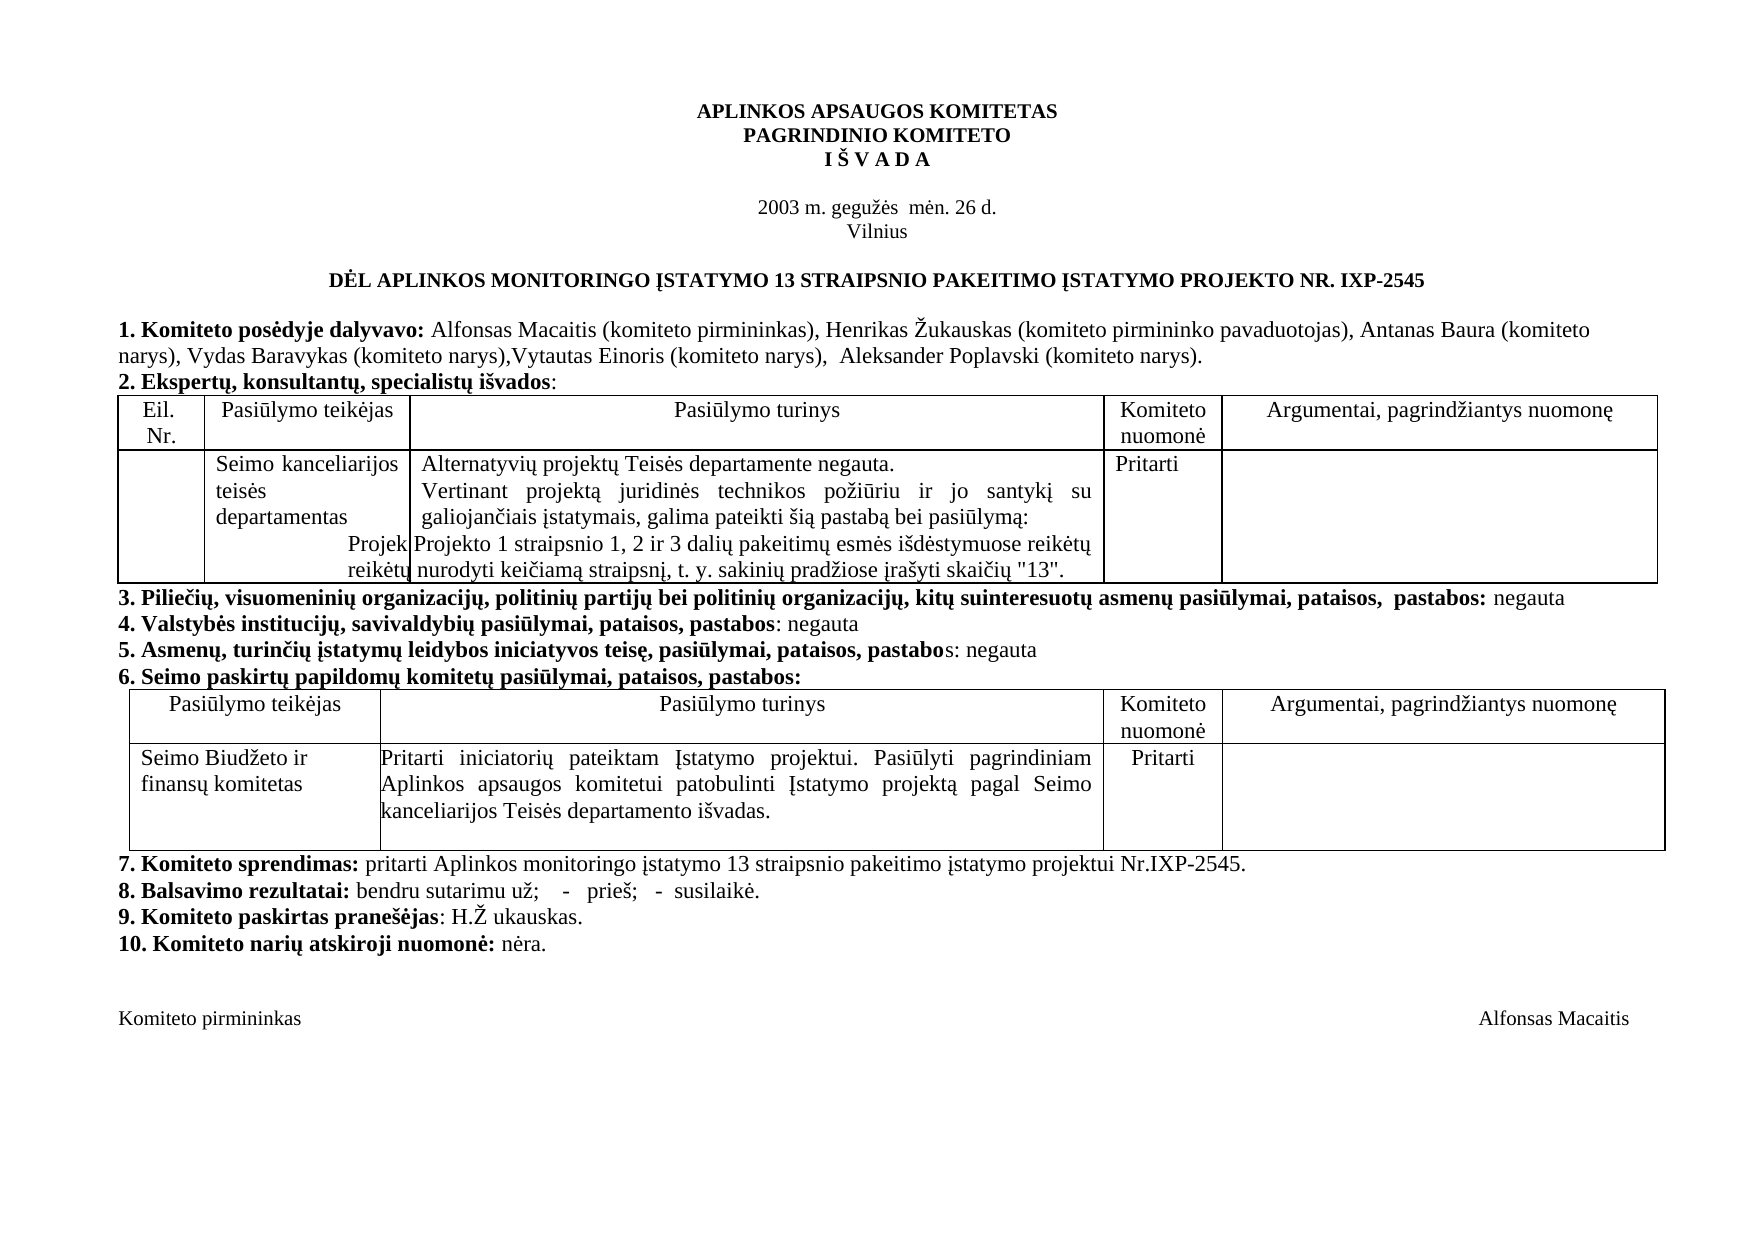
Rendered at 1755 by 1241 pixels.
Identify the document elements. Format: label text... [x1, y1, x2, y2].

text 7. Komiteto sprendimas: pritarti Aplinkos monitoringo įstatymo 13 straipsnio pakeitimo įstatymo projektui Nr.IXP-2545. [118, 851, 1636, 877]
table_header Komiteto nuomonė [1105, 396, 1221, 449]
table_header Eil. Nr. [119, 396, 204, 449]
text 2003 m. gegužės mėn. 26 d. [118, 195, 1636, 219]
text DĖL APLINKOS MONITORINGO ĮSTATYMO 13 STRAIPSNIO PAKEITIMO ĮSTATYMO PROJEKTO NR. IXP-2545 [118, 267, 1636, 292]
table_header Pasiūlymo turinys [411, 396, 1103, 449]
table_header Komiteto nuomonė [1104, 690, 1222, 743]
subtitle I Š V A D A [118, 147, 1636, 171]
text 5. Asmenų, turinčių įstatymų leidybos iniciatyvos teisę, pasiūlymai, pataisos, pastabos: negauta [118, 637, 1636, 663]
table_cell [1223, 451, 1657, 582]
text 8. Balsavimo rezultatai: bendru sutarimu už; - prieš; - susilaikė. [118, 877, 1636, 903]
text 1. Komiteto posėdyje dalyvavo: Alfonsas Macaitis (komiteto pirmininkas), Henrikas Žukauskas (komiteto pirmininko pavaduotojas), Antanas Baura (komiteto narys), Vydas Baravykas (komiteto narys),Vytautas Einoris (komiteto narys), Aleksander Poplavski (komiteto narys). [118, 316, 1636, 368]
table_header Pasiūlymo teikėjas [205, 396, 409, 449]
table_cell [119, 451, 204, 582]
text APLINKOS APSAUGOS KOMITETAS [118, 99, 1636, 123]
subtitle PAGRINDINIO KOMITETO [118, 123, 1636, 147]
table_cell [1223, 744, 1664, 849]
text 4. Valstybės institucijų, savivaldybių pasiūlymai, pataisos, pastabos: negauta [118, 610, 1636, 637]
table_cell Seimo Biudžeto ir finansų komitetas [130, 744, 380, 849]
text 2. Ekspertų, konsultantų, specialistų išvados: [118, 368, 1636, 395]
text 10. Komiteto narių atskiroji nuomonė: nėra. [118, 929, 1636, 956]
table_cell Seimo kanceliarijos teisės departamentas [205, 451, 409, 582]
text Komiteto pirmininkas Alfonsas Macaitis [118, 1006, 1636, 1030]
table_header Pasiūlymo turinys [381, 690, 1103, 743]
table_cell Alternatyvių projektų Teisės departamente negauta. Vertinant projektą juridinės technikos požiūriu ir jo santykį su galiojančiais įstatymais, galima pateikti šią pastabą bei pasiūlymą: Projek Projekto 1 straipsnio 1, 2 ir 3 dalių pakeitimų esmės išdėstymuose reikėtų reikėtų nurodyti keičiamą straipsnį, t. y. sakinių pradžiose įrašyti skaičių "13". [411, 451, 1103, 582]
table_header Argumentai, pagrindžiantys nuomonę [1223, 396, 1657, 449]
table_header Pasiūlymo teikėjas [130, 690, 380, 743]
text 9. Komiteto paskirtas pranešėjas: H.Ž ukauskas. [118, 903, 1636, 929]
table_header Argumentai, pagrindžiantys nuomonę [1223, 690, 1664, 743]
text Vilnius [118, 219, 1636, 243]
text 6. Seimo paskirtų papildomų komitetų pasiūlymai, pataisos, pastabos: [118, 663, 1636, 689]
table_cell Pritarti [1105, 451, 1221, 582]
table_cell Pritarti [1104, 744, 1222, 849]
text 3. Piliečių, visuomeninių organizacijų, politinių partijų bei politinių organizacijų, kitų suinteresuotų asmenų pasiūlymai, pataisos, pastabos: negauta [118, 584, 1636, 610]
table_cell Pritarti iniciatorių pateiktam Įstatymo projektui. Pasiūlyti pagrindiniam Aplinkos apsaugos komitetui patobulinti Įstatymo projektą pagal Seimo kanceliarijos Teisės departamento išvadas. [381, 744, 1103, 849]
